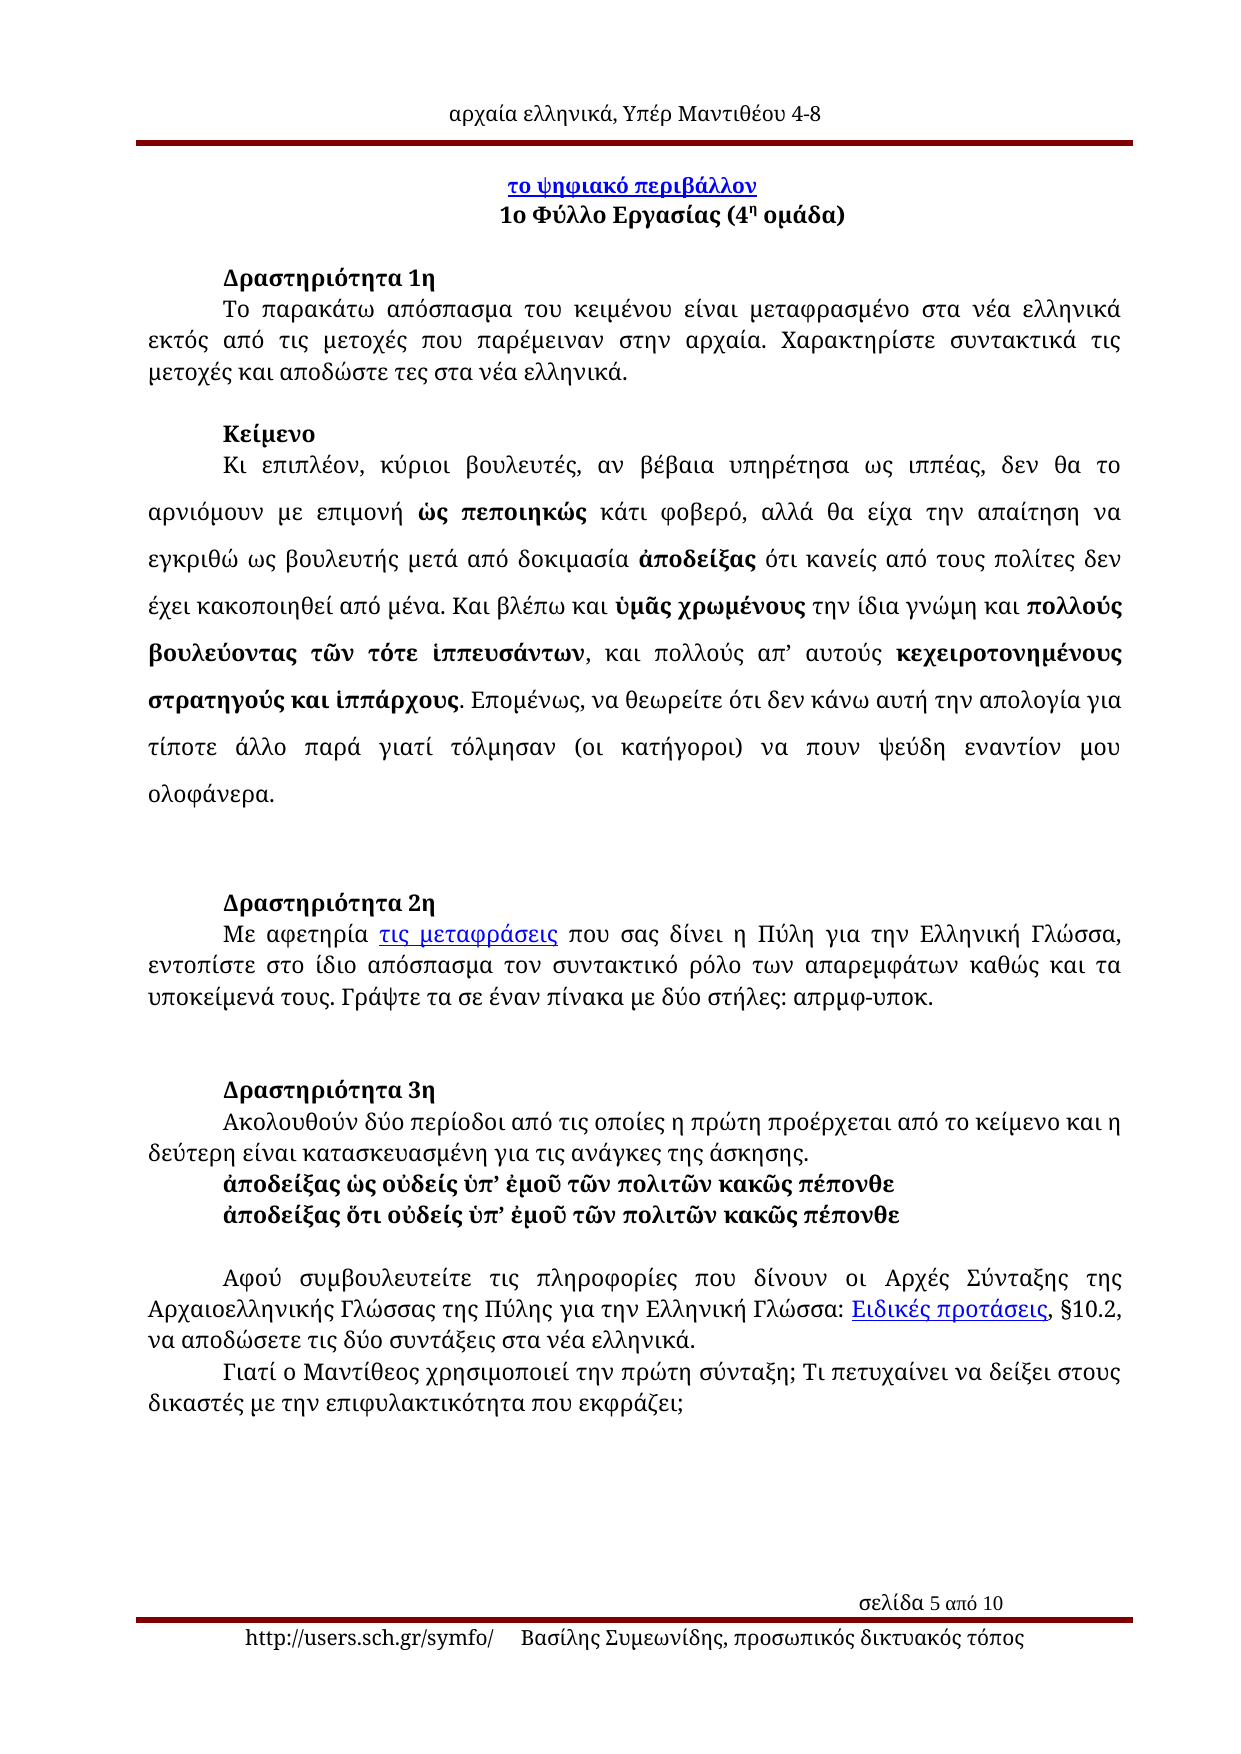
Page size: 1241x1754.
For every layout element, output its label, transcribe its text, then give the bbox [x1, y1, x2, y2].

text ἀποδείξας ὡς οὐδείς ὑπ’ ἐμοῦ τῶν πολιτῶν κακῶς πέπονθε [148, 1168, 1122, 1199]
text 1ο Φύλλο Εργασίας (4η ομάδα) [148, 199, 1122, 231]
text Ακολουθούν δύο περίοδοι από τις οποίες η πρώτη προέρχεται από το κείμενο και η δεύτερη είναι κατασκευασμένη για τις ανάγκες της άσκησης. [148, 1106, 1122, 1168]
text Δραστηριότητα 3η [148, 1074, 1122, 1106]
text Το παρακάτω απόσπασμα του κειμένου είναι μεταφρασμένο στα νέα ελληνικά εκτός από τις μετοχές που παρέμειναν στην αρχαία. Χαρακτηρίστε συντακτικά τις μετοχές και αποδώστε τες στα νέα ελληνικά. [148, 293, 1122, 387]
text Αφού συμβουλευτείτε τις πληροφορίες που δίνουν οι Αρχές Σύνταξης της Αρχαιοελληνικής Γλώσσας της Πύλης για την Ελληνική Γλώσσα: Ειδικές προτάσεις, §10.2, να αποδώσετε τις δύο συντάξεις στα νέα ελληνικά. [148, 1262, 1122, 1356]
text Δραστηριότητα 1η [148, 262, 1122, 293]
text ἀποδείξας ὅτι οὐδείς ὑπ’ ἐμοῦ τῶν πολιτῶν κακῶς πέπονθε [148, 1199, 1122, 1231]
text Γιατί ο Μαντίθεος χρησιμοποιεί την πρώτη σύνταξη; Τι πετυχαίνει να δείξει στους δικαστές με την επιφυλακτικότητα που εκφράζει; [148, 1356, 1122, 1418]
text Κείμενο [148, 418, 1122, 449]
text Κι επιπλέον, κύριοι βουλευτές, αν βέβαια υπηρέτησα ως ιππέας, δεν θα το αρνιόμουν με επιμονή ὡς πεποιηκώς κάτι φοβερό, αλλά θα είχα την απαίτηση να εγκριθώ ως βουλευτής μετά από δοκιμασία ἀποδείξας ότι κανείς από τους πολίτες δεν έχει κακοποιηθεί από μένα. Και βλέπω και ὑμᾶς χρωμένους την ίδια γνώμη και πολλούς βουλεύοντας τῶν τότε ἱππευσάντων, και πολλούς απ’ αυτούς κεχειροτονημένους στρατηγούς και ἱππάρχους. Επομένως, να θεωρείτε ότι δεν κάνω αυτή την απολογία για τίποτε άλλο παρά γιατί τόλμησαν (οι κατήγοροι) να πουν ψεύδη εναντίον μου ολοφάνερα. [148, 449, 1122, 809]
text Δραστηριότητα 2η [148, 887, 1122, 918]
text Με αφετηρία τις μεταφράσεις που σας δίνει η Πύλη για την Ελληνική Γλώσσα, εντοπίστε στο ίδιο απόσπασμα τον συντακτικό ρόλο των απαρεμφάτων καθώς και τα υποκείμενά τους. Γράψτε τα σε έναν πίνακα με δύο στήλες: απρμφ-υποκ. [148, 918, 1122, 1012]
